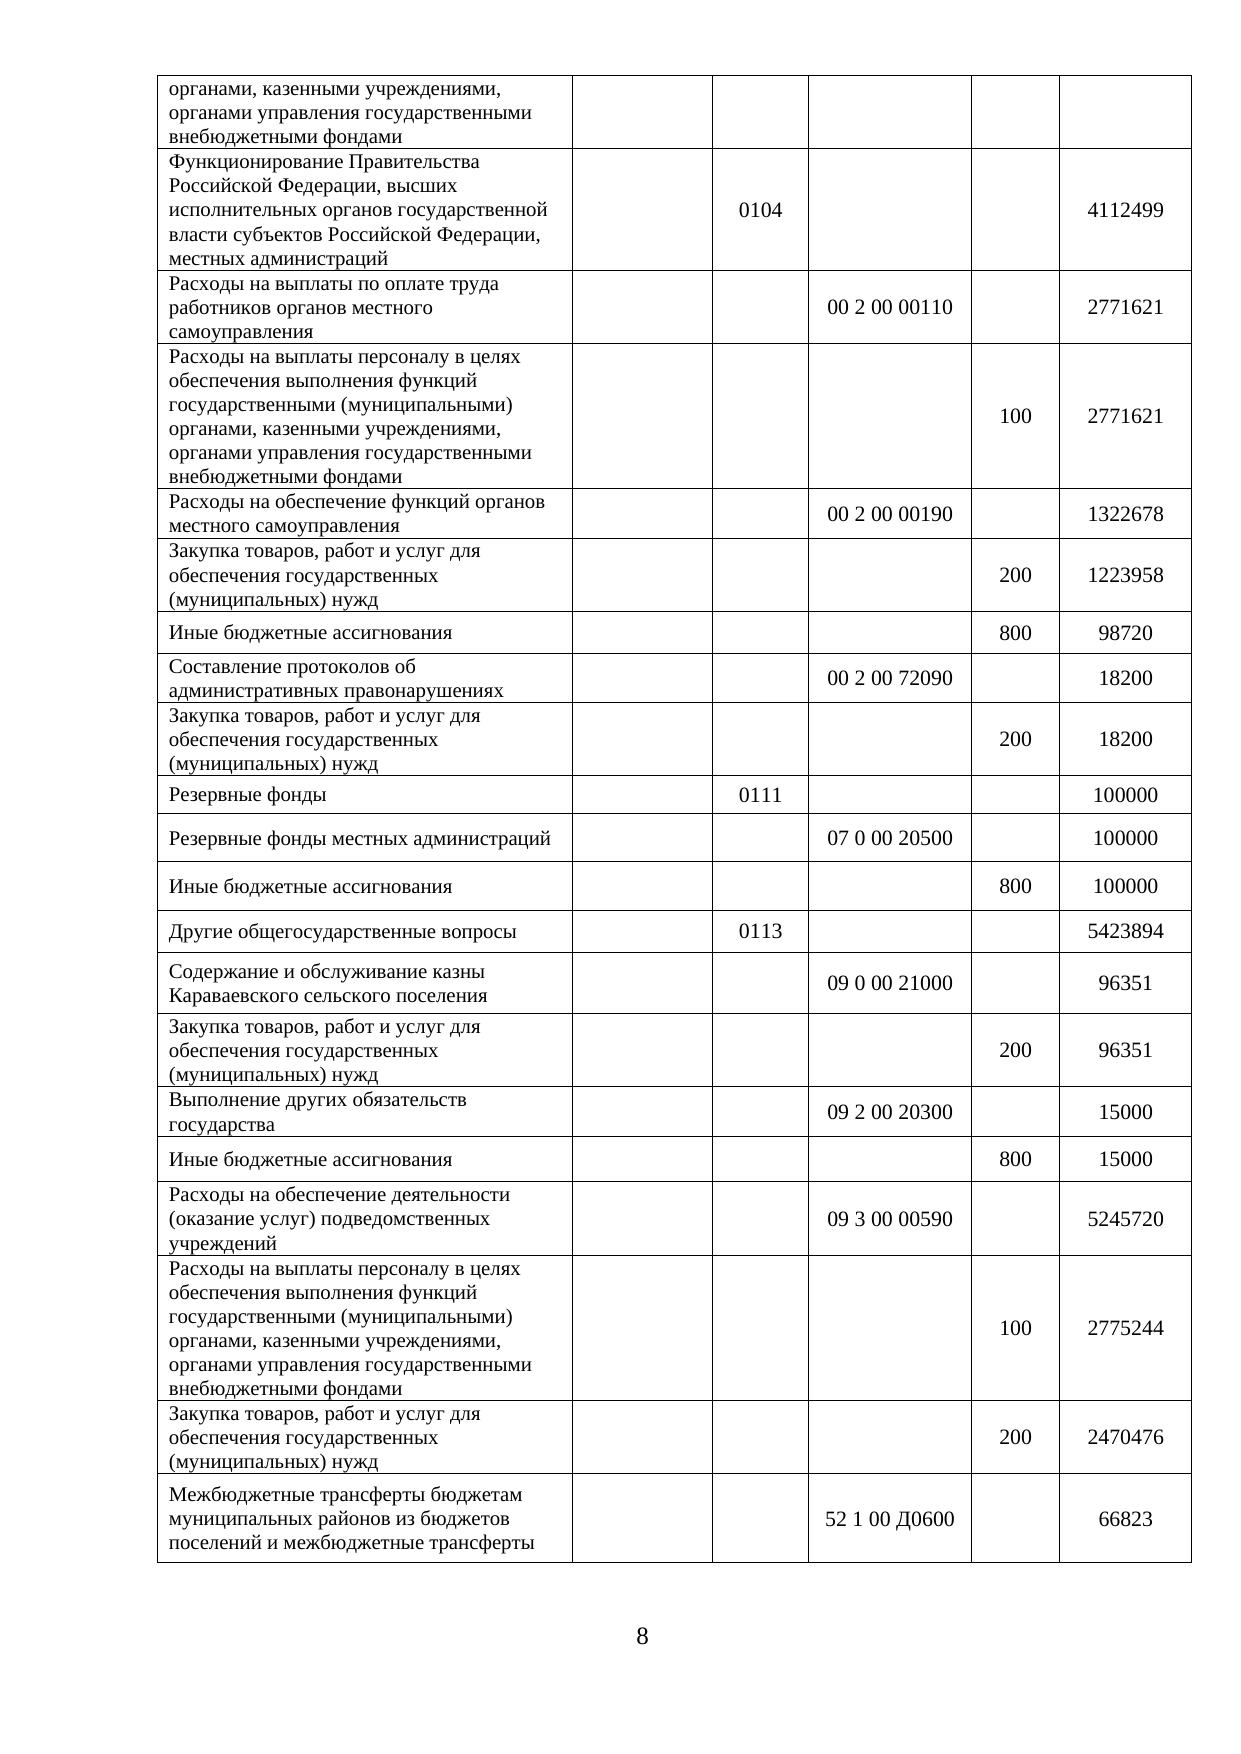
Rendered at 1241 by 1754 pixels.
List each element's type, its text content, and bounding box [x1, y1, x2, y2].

table_cell 2771621 [1060, 344, 1191, 488]
table_cell 00 2 00 00190 [809, 489, 971, 537]
table_cell 200 [972, 1401, 1059, 1473]
table_cell [809, 1256, 971, 1400]
table_cell Расходы на выплаты по оплате труда работников органов местного самоуправления [158, 271, 572, 343]
table_cell [713, 76, 808, 148]
table_cell 18200 [1060, 654, 1191, 702]
table_cell [713, 862, 808, 909]
table_cell 0111 [713, 776, 808, 813]
table_cell [809, 776, 971, 813]
table_cell 2771621 [1060, 271, 1191, 343]
table_cell [573, 1087, 712, 1136]
table_cell [713, 1014, 808, 1086]
table_cell [713, 1087, 808, 1136]
table_cell 4112499 [1060, 149, 1191, 269]
table_cell 00 2 00 00110 [809, 271, 971, 343]
table_cell [1060, 76, 1191, 148]
table_cell Расходы на обеспечение деятельности (оказание услуг) подведомственных учреждений [158, 1182, 572, 1254]
table_cell [809, 862, 971, 909]
table_cell [972, 76, 1059, 148]
table_cell Содержание и обслуживание казны Караваевского сельского поселения [158, 953, 572, 1013]
table_cell [573, 76, 712, 148]
table_cell [713, 1182, 808, 1254]
table_cell [972, 911, 1059, 952]
table_cell [573, 776, 712, 813]
table_cell [972, 1474, 1059, 1562]
table_cell 2775244 [1060, 1256, 1191, 1400]
table_cell 800 [972, 1137, 1059, 1181]
table_cell Расходы на обеспечение функций органов местного самоуправления [158, 489, 572, 537]
table_cell [713, 612, 808, 653]
table_cell [713, 654, 808, 702]
table_cell Иные бюджетные ассигнования [158, 612, 572, 653]
table_cell [573, 1182, 712, 1254]
table_cell [809, 539, 971, 611]
table_cell [713, 271, 808, 343]
table_cell Другие общегосударственные вопросы [158, 911, 572, 952]
table_cell 09 3 00 00590 [809, 1182, 971, 1254]
table_cell [573, 1256, 712, 1400]
table_cell [713, 814, 808, 861]
table_cell 100000 [1060, 862, 1191, 909]
table_cell [972, 489, 1059, 537]
table_cell 100 [972, 1256, 1059, 1400]
table_cell [573, 1014, 712, 1086]
table_cell [972, 953, 1059, 1013]
table_cell [573, 149, 712, 269]
table_cell [713, 1256, 808, 1400]
table_cell органами, казенными учреждениями, органами управления государственными внебюджетными фондами [158, 76, 572, 148]
table_cell [972, 1182, 1059, 1254]
table_cell [972, 271, 1059, 343]
table_cell 2470476 [1060, 1401, 1191, 1473]
table_cell 1322678 [1060, 489, 1191, 537]
table_cell [573, 612, 712, 653]
table_cell Составление протоколов об административных правонарушениях [158, 654, 572, 702]
table_cell 1223958 [1060, 539, 1191, 611]
table_cell [573, 654, 712, 702]
table_cell [713, 1401, 808, 1473]
table_cell Иные бюджетные ассигнования [158, 862, 572, 909]
table_cell Резервные фонды [158, 776, 572, 813]
table_cell [809, 1014, 971, 1086]
table_cell [573, 271, 712, 343]
table_cell 200 [972, 1014, 1059, 1086]
table_cell [713, 953, 808, 1013]
table_cell 800 [972, 612, 1059, 653]
table_cell 5423894 [1060, 911, 1191, 952]
table_cell [573, 862, 712, 909]
table_cell [713, 344, 808, 488]
table_cell 100000 [1060, 814, 1191, 861]
table_cell [972, 814, 1059, 861]
table_cell [972, 776, 1059, 813]
table_cell [573, 1474, 712, 1562]
table_cell [972, 149, 1059, 269]
table_cell 96351 [1060, 953, 1191, 1013]
table_cell Закупка товаров, работ и услуг для обеспечения государственных (муниципальных) нужд [158, 539, 572, 611]
table_cell [713, 539, 808, 611]
table_cell [713, 1137, 808, 1181]
table_cell [809, 344, 971, 488]
table_cell [809, 1401, 971, 1473]
table_cell 98720 [1060, 612, 1191, 653]
table_cell 07 0 00 20500 [809, 814, 971, 861]
table_cell Расходы на выплаты персоналу в целях обеспечения выполнения функций государственными (муниципальными) органами, казенными учреждениями, органами управления государственными внебюджетными фондами [158, 344, 572, 488]
table_cell 15000 [1060, 1137, 1191, 1181]
table_cell [809, 149, 971, 269]
table_cell 52 1 00 Д0600 [809, 1474, 971, 1562]
table_cell [972, 1087, 1059, 1136]
table_cell 96351 [1060, 1014, 1191, 1086]
table_cell 800 [972, 862, 1059, 909]
table_cell Резервные фонды местных администраций [158, 814, 572, 861]
table_cell 200 [972, 703, 1059, 775]
table_cell 09 2 00 20300 [809, 1087, 971, 1136]
table_cell Межбюджетные трансферты бюджетам муниципальных районов из бюджетов поселений и межбюджетные трансферты [158, 1474, 572, 1562]
table_cell [573, 703, 712, 775]
table_cell 200 [972, 539, 1059, 611]
table_cell Выполнение других обязательств государства [158, 1087, 572, 1136]
table_cell 18200 [1060, 703, 1191, 775]
table_cell [573, 953, 712, 1013]
table_cell [809, 911, 971, 952]
table_cell [713, 489, 808, 537]
table_cell [809, 612, 971, 653]
table_cell 100 [972, 344, 1059, 488]
table_cell [809, 1137, 971, 1181]
table_cell [713, 1474, 808, 1562]
table_cell 00 2 00 72090 [809, 654, 971, 702]
table_cell 0104 [713, 149, 808, 269]
table_cell 5245720 [1060, 1182, 1191, 1254]
table_cell [573, 1137, 712, 1181]
table_cell [573, 539, 712, 611]
table_cell Иные бюджетные ассигнования [158, 1137, 572, 1181]
table_cell Расходы на выплаты персоналу в целях обеспечения выполнения функций государственными (муниципальными) органами, казенными учреждениями, органами управления государственными внебюджетными фондами [158, 1256, 572, 1400]
table_cell [573, 344, 712, 488]
table_cell [713, 703, 808, 775]
table_cell 0113 [713, 911, 808, 952]
table_cell [573, 489, 712, 537]
table_cell 66823 [1060, 1474, 1191, 1562]
table_cell 09 0 00 21000 [809, 953, 971, 1013]
table_cell [809, 703, 971, 775]
table_cell [972, 654, 1059, 702]
table_cell 100000 [1060, 776, 1191, 813]
table_cell [809, 76, 971, 148]
table_cell Закупка товаров, работ и услуг для обеспечения государственных (муниципальных) нужд [158, 1014, 572, 1086]
table_cell Закупка товаров, работ и услуг для обеспечения государственных (муниципальных) нужд [158, 703, 572, 775]
table_cell 15000 [1060, 1087, 1191, 1136]
table_cell Функционирование Правительства Российской Федерации, высших исполнительных органов государственной власти субъектов Российской Федерации, местных администраций [158, 149, 572, 269]
table_cell Закупка товаров, работ и услуг для обеспечения государственных (муниципальных) нужд [158, 1401, 572, 1473]
table_cell [573, 814, 712, 861]
table_cell [573, 1401, 712, 1473]
table_cell [573, 911, 712, 952]
